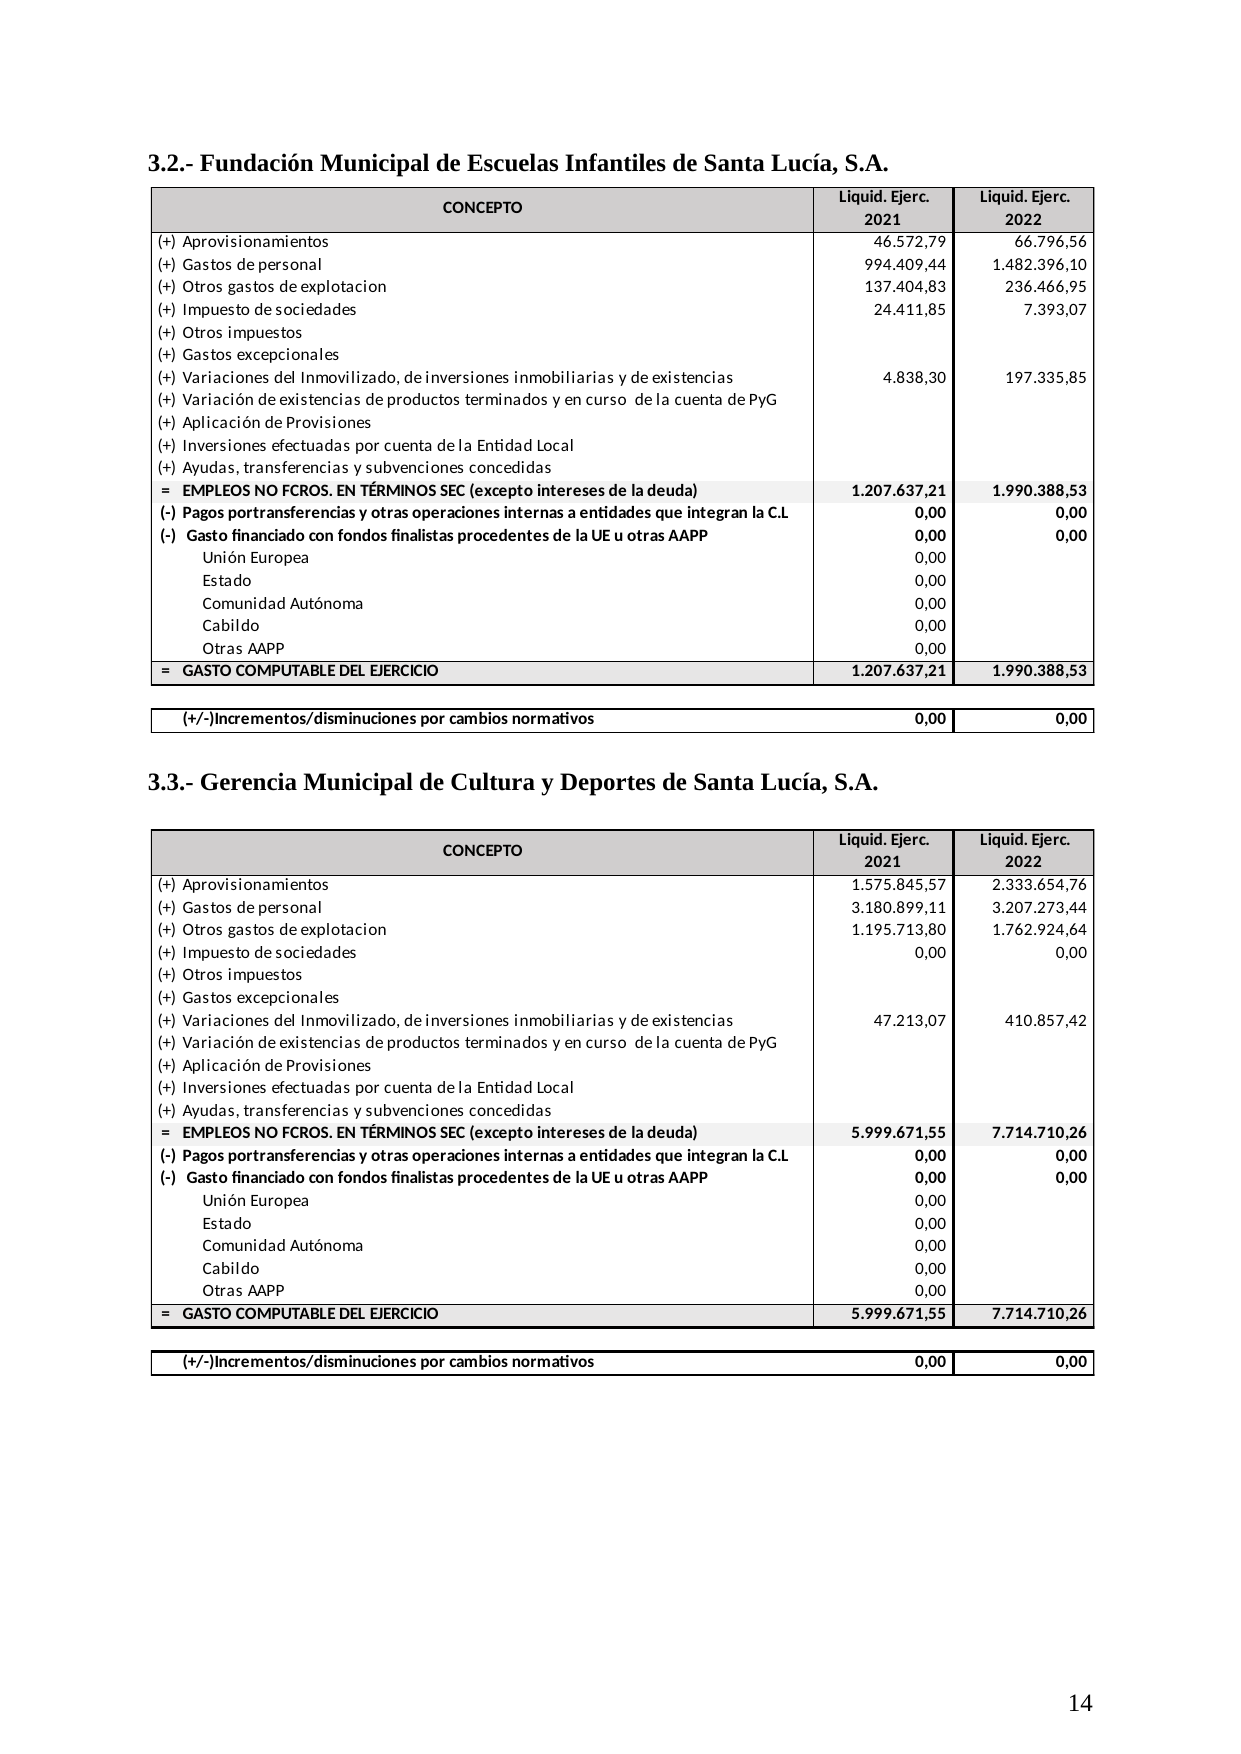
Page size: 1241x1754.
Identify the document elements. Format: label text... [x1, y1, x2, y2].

subtitle 3.2.- Fundación Municipal de Escuelas Infantiles de Santa Lucía, S.A. [148, 148, 1092, 176]
subtitle 3.3.- Gerencia Municipal de Cultura y Deportes de Santa Lucía, S.A. [148, 767, 1092, 796]
